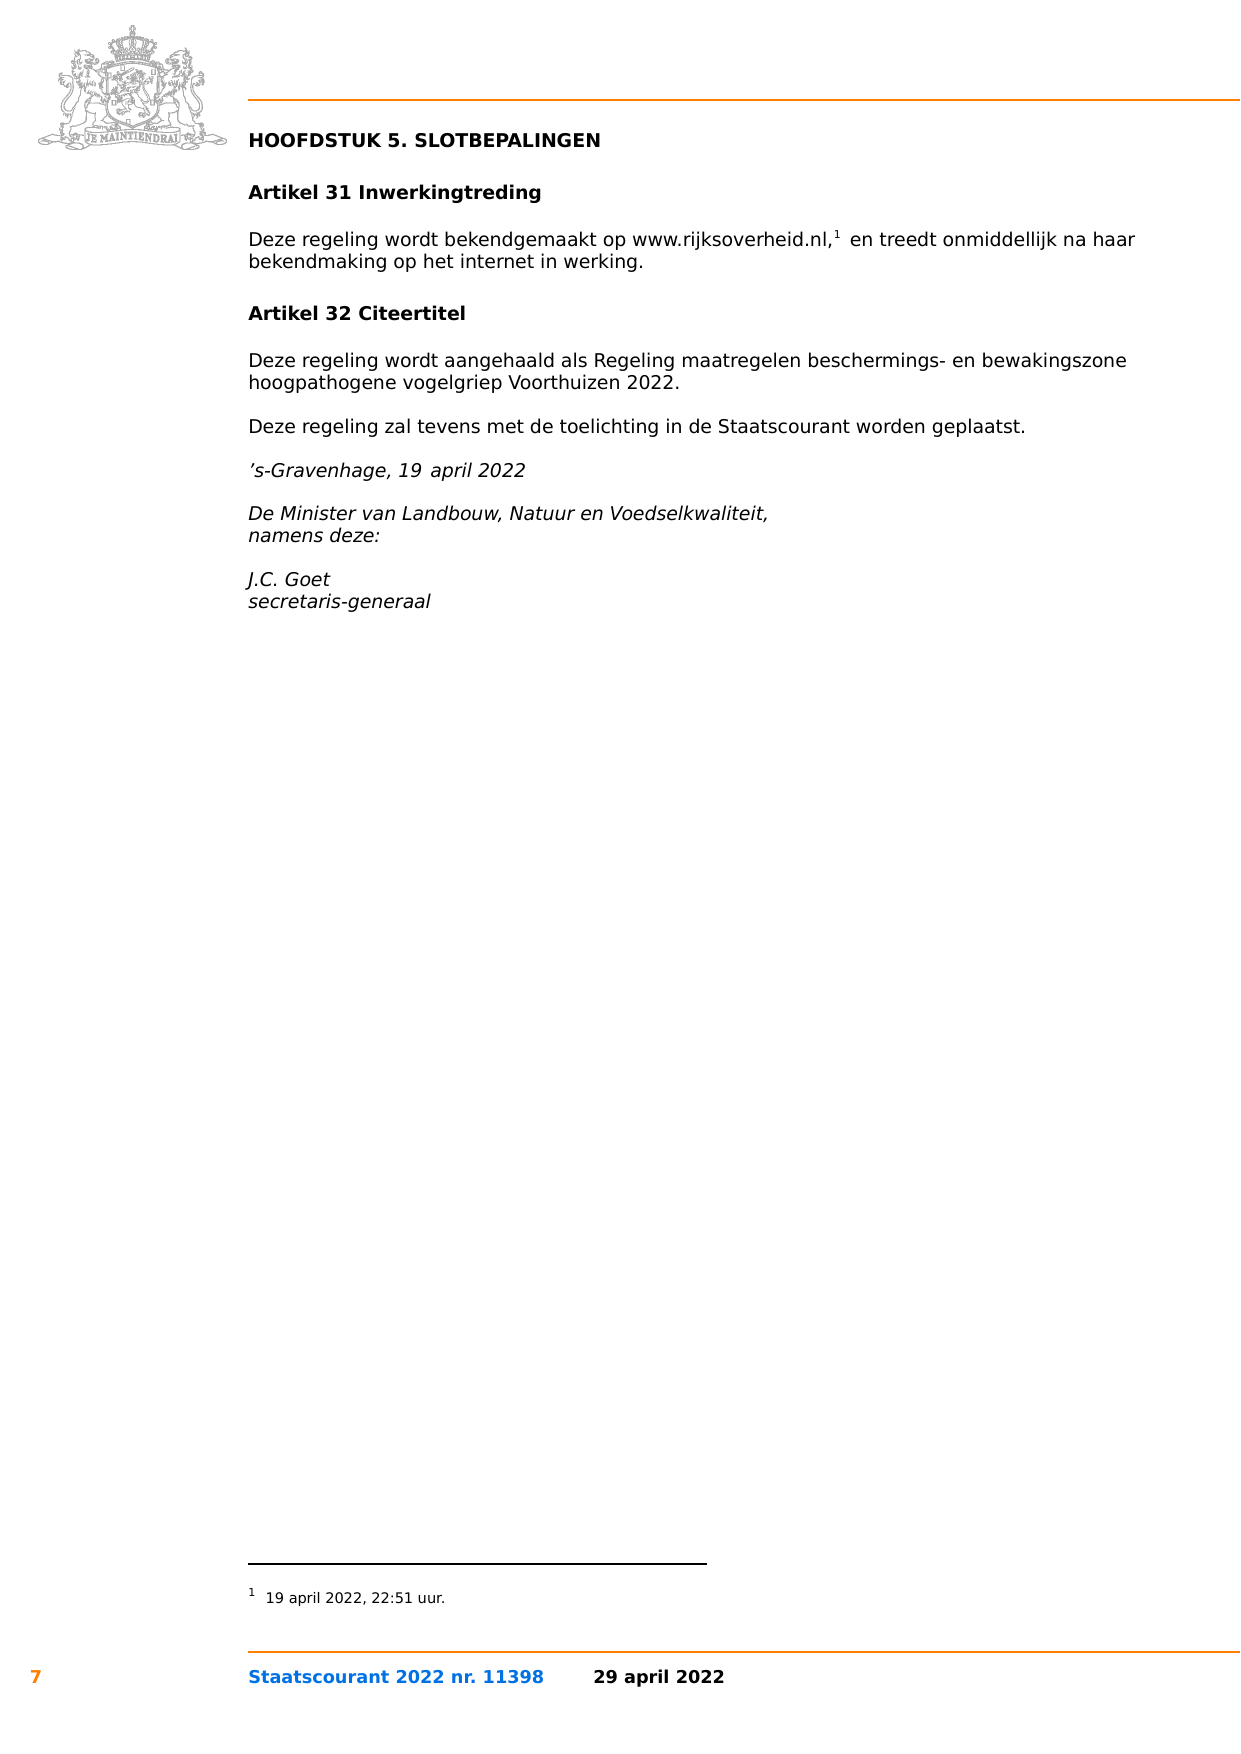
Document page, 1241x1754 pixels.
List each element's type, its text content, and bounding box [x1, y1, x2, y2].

text Deze regeling wordt bekendgemaakt op www.rijksoverheid.nl, en treedt onmiddellijk na haar bekendmaking op het internet in werking. [248, 229, 1163, 273]
text De Minister van Landbouw, Natuur en Voedselkwaliteit, namens deze: J.C. Goet secretaris-generaal [248, 503, 1163, 613]
subtitle HOOFDSTUK 5. SLOTBEPALINGEN [248, 130, 1163, 152]
text Deze regeling zal tevens met de toelichting in de Staatscourant worden geplaatst. [248, 416, 1163, 438]
subtitle Artikel 31 Inwerkingtreding [248, 182, 1163, 204]
text 19 april 2022, 22:51 uur. [248, 1586, 1163, 1608]
text ’s-Gravenhage, 19 april 2022 [248, 459, 1163, 481]
text Deze regeling wordt aangehaald als Regeling maatregelen beschermings- en bewakingszone hoogpathogene vogelgriep Voorthuizen 2022. [248, 350, 1163, 394]
picture [38, 25, 227, 150]
subtitle Artikel 32 Citeertitel [248, 303, 1163, 325]
